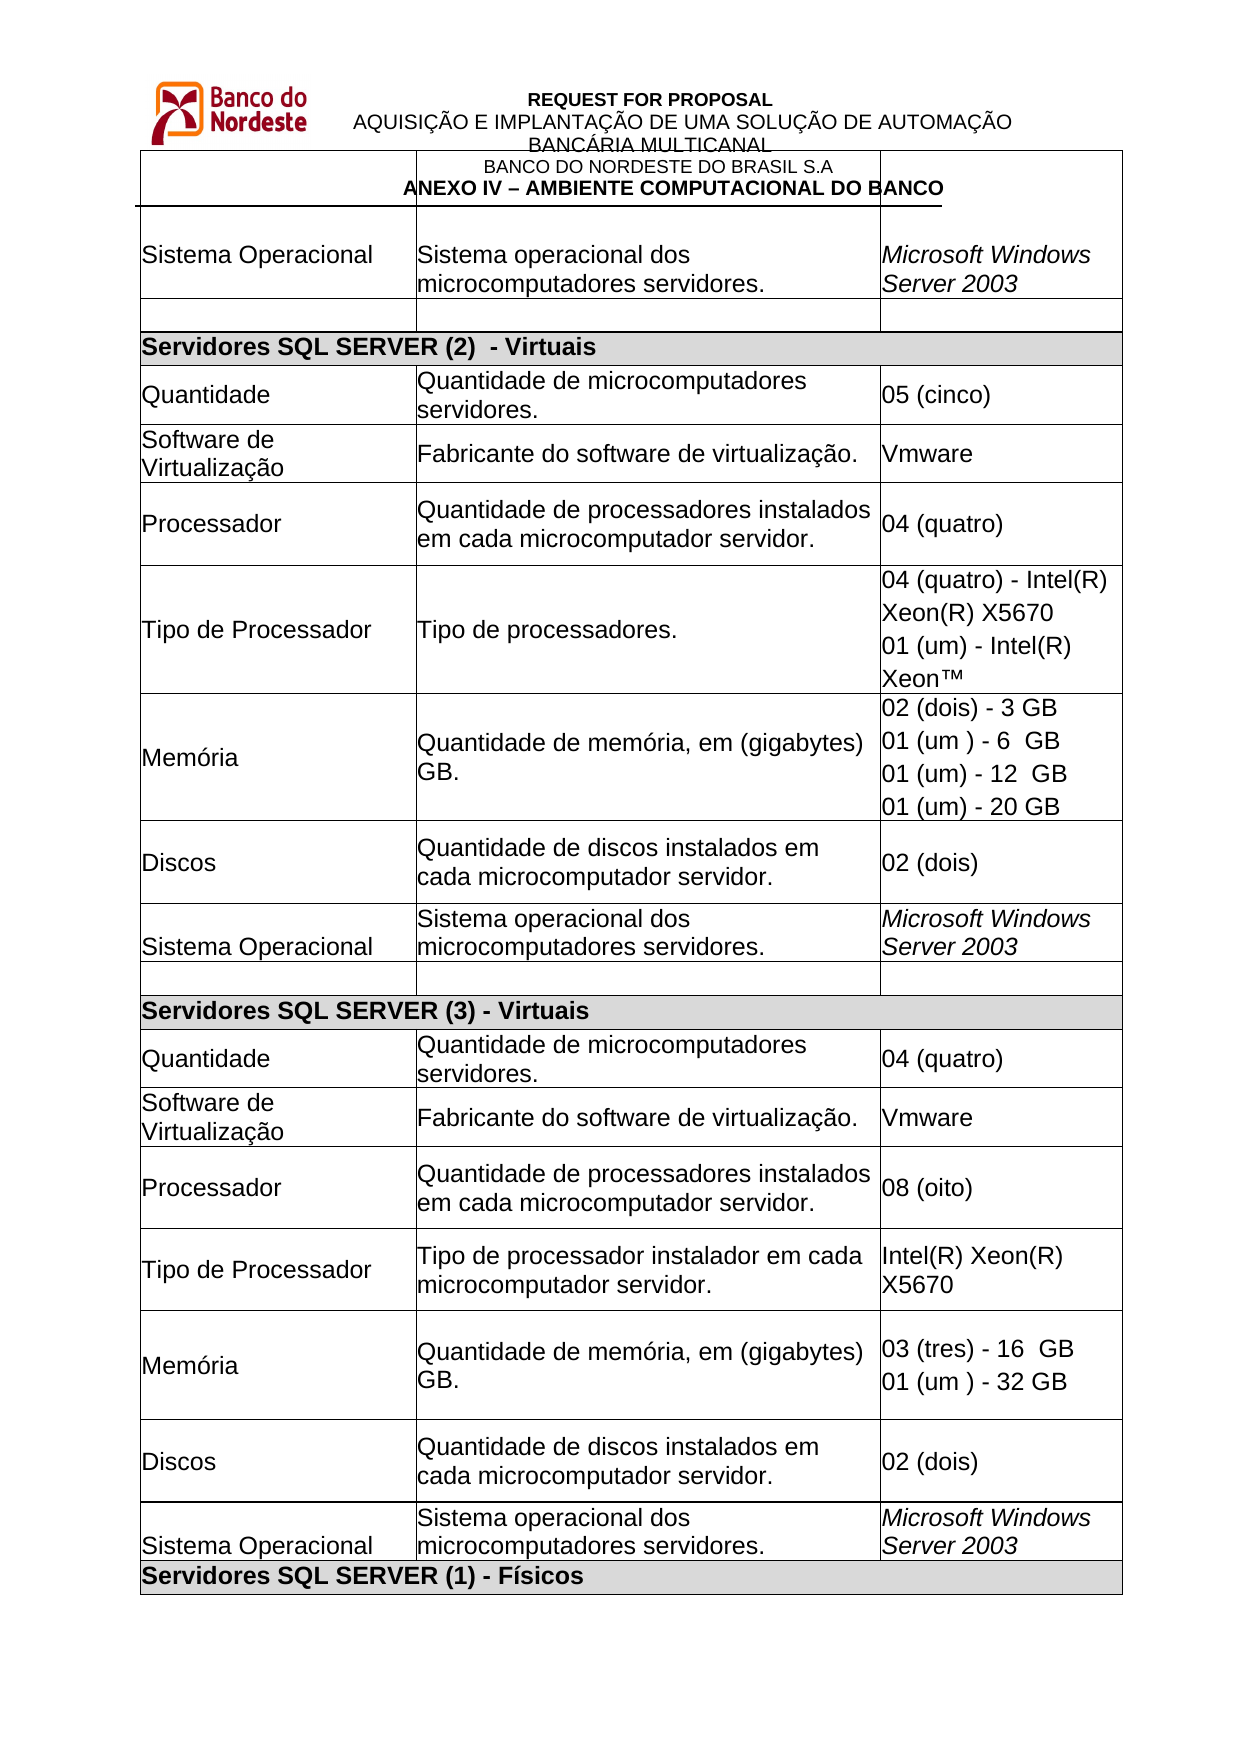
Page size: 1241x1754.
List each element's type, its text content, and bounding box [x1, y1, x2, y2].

table_cell Sistema operacional dos microcomputadores servidores. [417, 151, 880, 297]
table_cell Memória [141, 1311, 416, 1419]
table_cell 05 (cinco) [881, 366, 1122, 424]
table_cell Sistema Operacional [141, 1503, 416, 1560]
table_cell Quantidade de processadores instalados em cada microcomputador servidor. [417, 483, 880, 564]
table_cell Discos [141, 821, 416, 903]
table_cell 04 (quatro) [881, 1030, 1122, 1087]
table_cell [417, 962, 880, 995]
table_cell Microsoft Windows Server 2003 [881, 1503, 1122, 1560]
table_cell Servidores SQL SERVER (3) - Virtuais [141, 996, 1122, 1029]
table_cell Quantidade de memória, em (gigabytes) GB. [417, 694, 880, 820]
table_cell [141, 299, 416, 331]
table_cell 04 (quatro) - Intel(R) Xeon(R) X5670 01 (um) - Intel(R) Xeon™ [881, 566, 1122, 692]
table_cell Microsoft Windows Server 2003 [881, 904, 1122, 961]
picture [145, 74, 311, 150]
table_cell 02 (dois) [881, 821, 1122, 903]
table_cell [881, 299, 1122, 331]
table_cell [417, 299, 880, 331]
table_cell Tipo de processador instalador em cada microcomputador servidor. [417, 1229, 880, 1310]
table_cell [881, 962, 1122, 995]
table_cell Quantidade [141, 366, 416, 424]
table_cell 02 (dois) - 3 GB 01 (um ) - 6 GB 01 (um) - 12 GB 01 (um) - 20 GB [881, 694, 1122, 820]
table_cell 08 (oito) [881, 1147, 1122, 1228]
table_cell 03 (tres) - 16 GB 01 (um ) - 32 GB [881, 1311, 1122, 1419]
table_cell Software de Virtualização [141, 1088, 416, 1146]
table_cell Quantidade de microcomputadores servidores. [417, 366, 880, 424]
table_cell Quantidade de memória, em (gigabytes) GB. [417, 1311, 880, 1419]
table_cell Sistema operacional dos microcomputadores servidores. [417, 904, 880, 961]
table_cell Processador [141, 483, 416, 564]
table_cell Tipo de Processador [141, 566, 416, 692]
table_cell Processador [141, 1147, 416, 1228]
table_cell 02 (dois) [881, 1420, 1122, 1501]
table_cell 04 (quatro) [881, 483, 1122, 564]
table_cell Discos [141, 1420, 416, 1501]
table_cell Tipo de Processador [141, 1229, 416, 1310]
table_cell Servidores SQL SERVER (2) - Virtuais [141, 333, 1122, 365]
table_cell [141, 962, 416, 995]
table_cell Quantidade de processadores instalados em cada microcomputador servidor. [417, 1147, 880, 1228]
table_cell Fabricante do software de virtualização. [417, 425, 880, 482]
table_cell Sistema Operacional [141, 151, 416, 297]
table_cell Tipo de processadores. [417, 566, 880, 692]
table_cell Memória [141, 694, 416, 820]
table_cell Quantidade de discos instalados em cada microcomputador servidor. [417, 1420, 880, 1501]
table_cell Microsoft Windows Server 2003 [881, 151, 1122, 297]
table_cell Sistema operacional dos microcomputadores servidores. [417, 1503, 880, 1560]
table_cell Vmware [881, 425, 1122, 482]
table_cell Quantidade [141, 1030, 416, 1087]
table_cell Fabricante do software de virtualização. [417, 1088, 880, 1146]
table_cell Quantidade de discos instalados em cada microcomputador servidor. [417, 821, 880, 903]
table_cell Sistema Operacional [141, 904, 416, 961]
table_cell Vmware [881, 1088, 1122, 1146]
table_cell Intel(R) Xeon(R) X5670 [881, 1229, 1122, 1310]
table_cell Software de Virtualização [141, 425, 416, 482]
table_cell Servidores SQL SERVER (1) - Físicos [141, 1561, 1122, 1594]
table_cell Quantidade de microcomputadores servidores. [417, 1030, 880, 1087]
